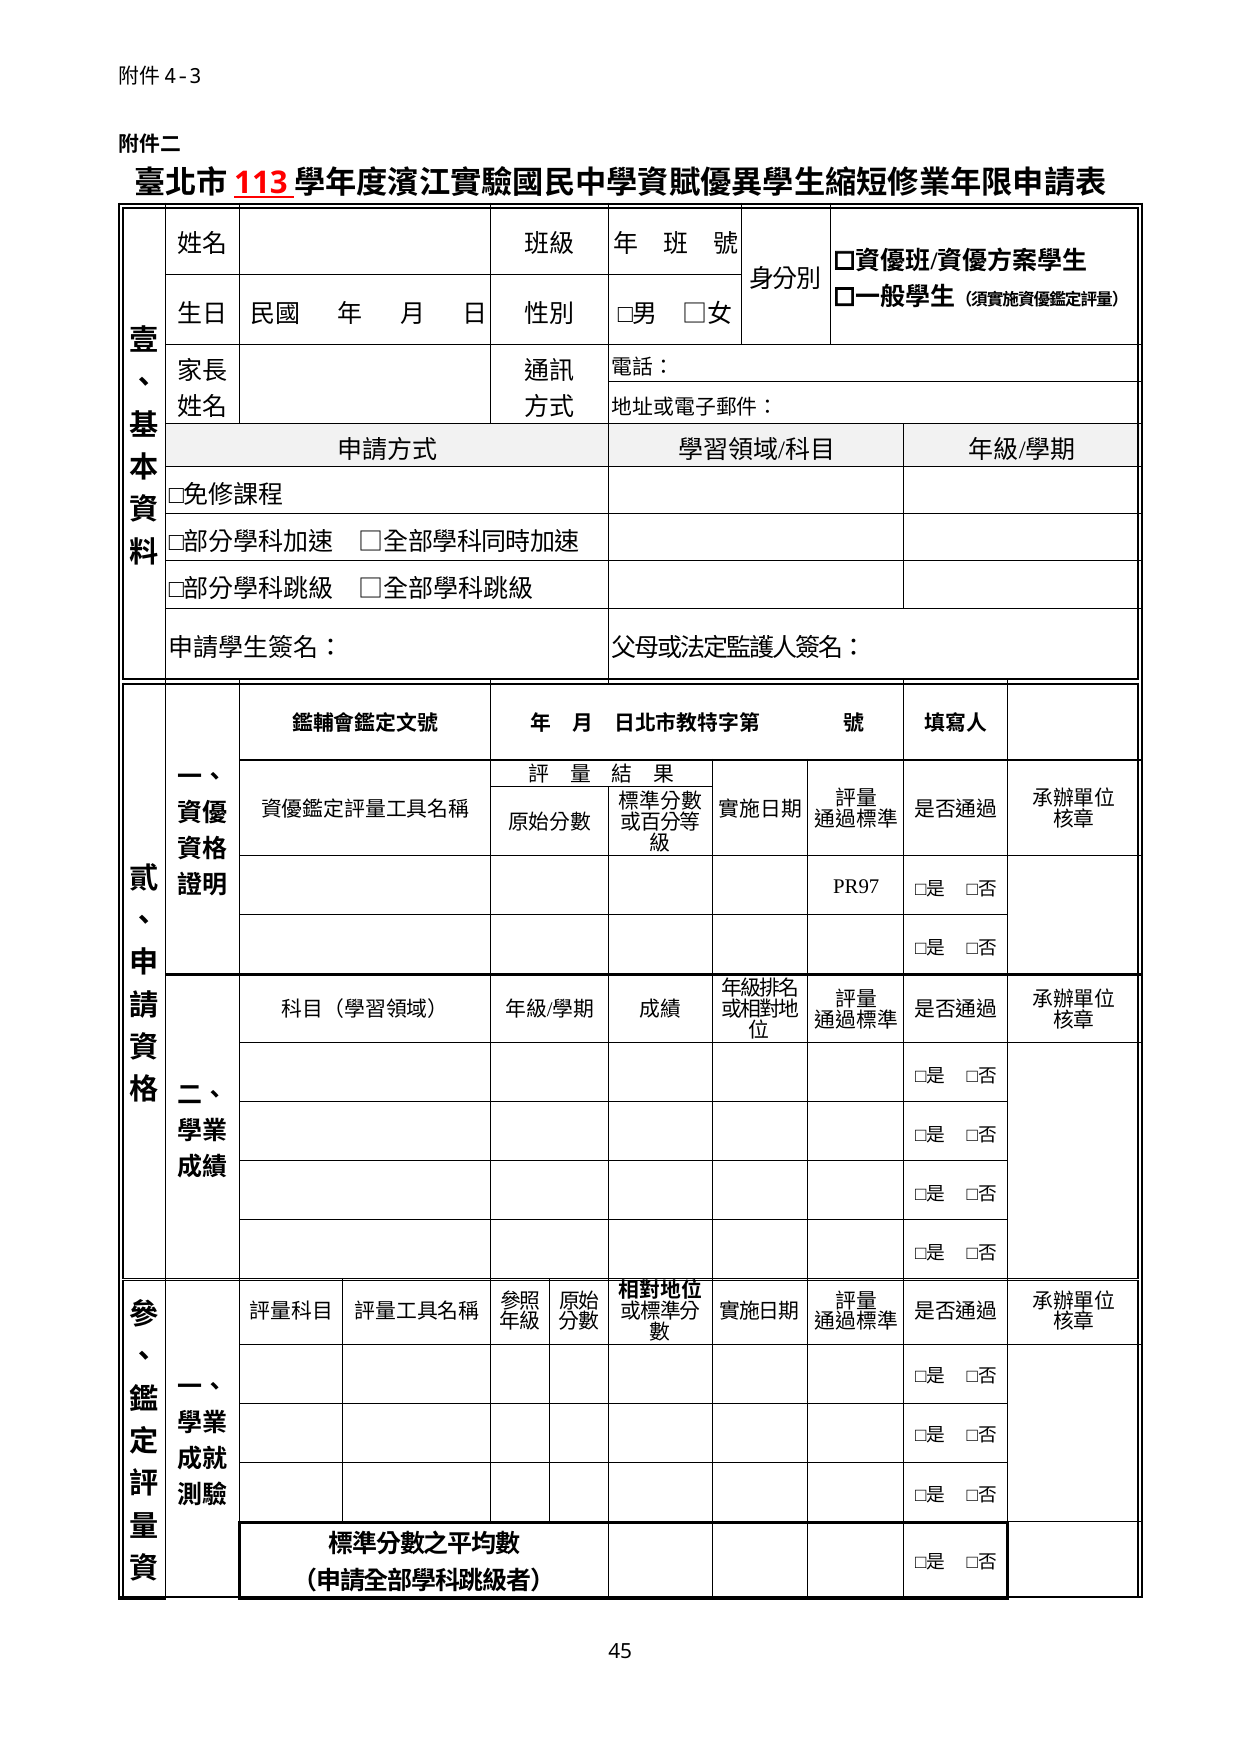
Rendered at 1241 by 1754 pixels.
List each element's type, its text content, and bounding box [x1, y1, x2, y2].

table_cell [609, 1220, 712, 1278]
table_cell PR97 [808, 856, 903, 914]
table_cell 學習領域/科目 [609, 424, 903, 466]
table_cell 評 量 結 果 [491, 761, 712, 786]
table_cell 年 月 日北市教特字第 號 [491, 685, 903, 759]
table_cell [904, 514, 1137, 560]
table_cell [240, 856, 490, 914]
table_cell [609, 1404, 712, 1462]
table_cell 評量科目 [240, 1281, 342, 1343]
table_cell 參照 年級 [491, 1281, 549, 1343]
table_cell [713, 1524, 807, 1596]
table_header 壹 、 基本 資料 [124, 209, 165, 678]
table_cell [713, 856, 807, 914]
table_cell [240, 1404, 342, 1462]
table_cell 標準分數之平均數 （申請全部學科跳級者） [241, 1524, 608, 1596]
table_cell [808, 1524, 903, 1596]
table_cell [1008, 1043, 1137, 1278]
table_cell □否 [956, 1524, 1006, 1596]
table_cell [713, 1463, 807, 1521]
text 臺北市113學年度濱江實驗國民中學資賦優異學生縮短修業年限申請表 [118, 157, 1122, 203]
table_cell [491, 1404, 549, 1462]
table_cell [491, 1161, 608, 1219]
table_cell 二、 學業成績 [166, 976, 239, 1278]
table_cell 原始 分數 [550, 1281, 608, 1343]
table_cell [491, 856, 608, 914]
table_cell [491, 1220, 608, 1278]
table_cell [609, 1524, 712, 1596]
table_cell □否 [956, 1345, 1007, 1403]
table_cell 評量 通過標準 [808, 761, 903, 855]
table_cell [713, 915, 807, 973]
table_cell 評量 通過標準 [808, 1281, 903, 1343]
table_cell [240, 915, 490, 973]
table_cell [808, 1161, 903, 1219]
table_cell □是 [904, 856, 956, 914]
table_cell 父母或法定監護人簽名： [609, 609, 1137, 678]
table_cell 年級/學期 [904, 424, 1137, 466]
table_cell [240, 1463, 342, 1521]
table_cell [491, 1345, 549, 1403]
table_cell [240, 1102, 490, 1160]
table_cell [713, 1404, 807, 1462]
table_cell [808, 1102, 903, 1160]
table_cell □是 [904, 915, 956, 973]
table_cell 評量 通過標準 [808, 976, 903, 1042]
table_cell 申請學生簽名： [166, 609, 608, 678]
table_cell □是 [904, 1043, 956, 1101]
table_cell [491, 1102, 608, 1160]
table_cell [904, 561, 1137, 607]
table_cell [240, 1161, 490, 1219]
table_cell □否 [956, 1220, 1007, 1278]
table_cell 承辦單位 核章 [1008, 976, 1137, 1042]
table_cell 資優鑑定評量工具名稱 [240, 761, 490, 855]
table_cell □否 [956, 1043, 1007, 1101]
table_cell 電話： [609, 345, 1137, 381]
table_cell □部分學科跳級 □全部學科跳級 [166, 561, 608, 607]
table_cell 是否通過 [904, 761, 1007, 855]
table_cell 是否通過 [904, 1281, 1007, 1343]
table_cell □否 [956, 1404, 1007, 1462]
table_cell [240, 1043, 490, 1101]
table_cell [343, 1463, 490, 1521]
table_cell [550, 1404, 608, 1462]
table_cell 年級/學期 [491, 976, 608, 1042]
table_cell □部分學科加速 □全部學科同時加速 [166, 514, 608, 560]
table_cell [808, 1345, 903, 1403]
table_cell 通訊 方式 [491, 345, 608, 423]
text 附件二 [118, 127, 1122, 157]
table_cell 年級排名或相對地位 [713, 976, 807, 1042]
table_header 資優班/資優方案學生 一般學生（須實施資優鑑定評量） [831, 209, 1137, 344]
table_header 身分別 [742, 209, 830, 344]
table_cell [240, 1220, 490, 1278]
table_cell □是 [904, 1404, 956, 1462]
table_header 姓名 [166, 209, 239, 273]
table_header 年 班 號 [609, 209, 741, 273]
table_cell [808, 1043, 903, 1101]
table_cell 相對地位 或標準分數 [609, 1281, 712, 1343]
table_cell [609, 1161, 712, 1219]
table_cell [713, 1043, 807, 1101]
table_cell [808, 1220, 903, 1278]
table_cell [240, 1345, 342, 1403]
table_cell □否 [956, 1102, 1007, 1160]
table_cell 科目（學習領域） [240, 976, 490, 1042]
table_cell 承辦單位 核章 [1008, 1281, 1137, 1343]
table_cell [1008, 1345, 1137, 1521]
table_cell [904, 467, 1137, 513]
table_cell □是 [904, 1345, 956, 1403]
table_cell 一、 學業成就測驗 [166, 1281, 239, 1596]
table_cell 地址或電子郵件： [609, 382, 1137, 423]
table_cell 承辦單位 核章 [1008, 761, 1137, 855]
table_cell [1008, 678, 1140, 759]
table_cell 成績 [609, 976, 712, 1042]
table_cell [343, 1345, 490, 1403]
table_cell □否 [956, 1463, 1007, 1521]
table_cell 是否通過 [904, 976, 1007, 1042]
table_cell [808, 1463, 903, 1521]
table_cell [491, 915, 608, 973]
table_cell □是 [904, 1161, 956, 1219]
table_cell [808, 1404, 903, 1462]
table_cell [1008, 685, 1137, 759]
table_cell □是 [904, 1524, 956, 1596]
table_cell 參 、 鑑定評量資 [124, 1281, 165, 1596]
table_cell 貳 、 申請資格 [121, 678, 165, 1278]
table_cell 原始分數 [491, 787, 608, 855]
table_cell [713, 1102, 807, 1160]
table_cell □是 [904, 1102, 956, 1160]
table_cell 性別 [491, 275, 608, 344]
table_cell [609, 1463, 712, 1521]
table_cell [609, 1102, 712, 1160]
table_cell [609, 915, 712, 973]
table_cell □是 [904, 1463, 956, 1521]
table_cell 一、 資優資格證明 [166, 685, 239, 973]
table_cell [1008, 856, 1137, 973]
table_cell □是 [904, 1220, 956, 1278]
table_cell [609, 467, 903, 513]
table_cell 填寫人 [904, 685, 1007, 759]
table_cell [713, 1345, 807, 1403]
table_header [240, 209, 490, 273]
table_cell [808, 915, 903, 973]
table_cell □否 [956, 1161, 1007, 1219]
table_cell [609, 856, 712, 914]
table_cell [609, 514, 903, 560]
table_cell 民國 年 月 日 [240, 275, 490, 344]
table_cell [609, 1043, 712, 1101]
table_cell [609, 1345, 712, 1403]
table_cell 評量工具名稱 [343, 1281, 490, 1343]
table_cell [491, 1463, 549, 1521]
table_cell □否 [956, 915, 1007, 973]
table_cell [343, 1404, 490, 1462]
table_cell □免修課程 [166, 467, 608, 513]
table_cell [609, 561, 903, 607]
table_cell □男 □女 [609, 275, 741, 344]
table_cell [713, 1220, 807, 1278]
table_cell [550, 1463, 608, 1521]
table_cell 標準分數 或百分等級 [609, 787, 712, 855]
table_cell [550, 1345, 608, 1403]
table_header 班級 [491, 209, 608, 273]
table_cell 實施日期 [713, 1281, 807, 1343]
table_cell [1009, 1522, 1137, 1596]
table_cell [491, 1043, 608, 1101]
table_cell [713, 1161, 807, 1219]
table_cell 實施日期 [713, 761, 807, 855]
table_cell 申請方式 [166, 424, 608, 466]
table_cell [240, 345, 490, 423]
table_cell 生日 [166, 275, 239, 344]
table_cell 家長姓名 [166, 345, 239, 423]
table_cell 鑑輔會鑑定文號 [240, 685, 490, 759]
table_cell □否 [956, 856, 1007, 914]
